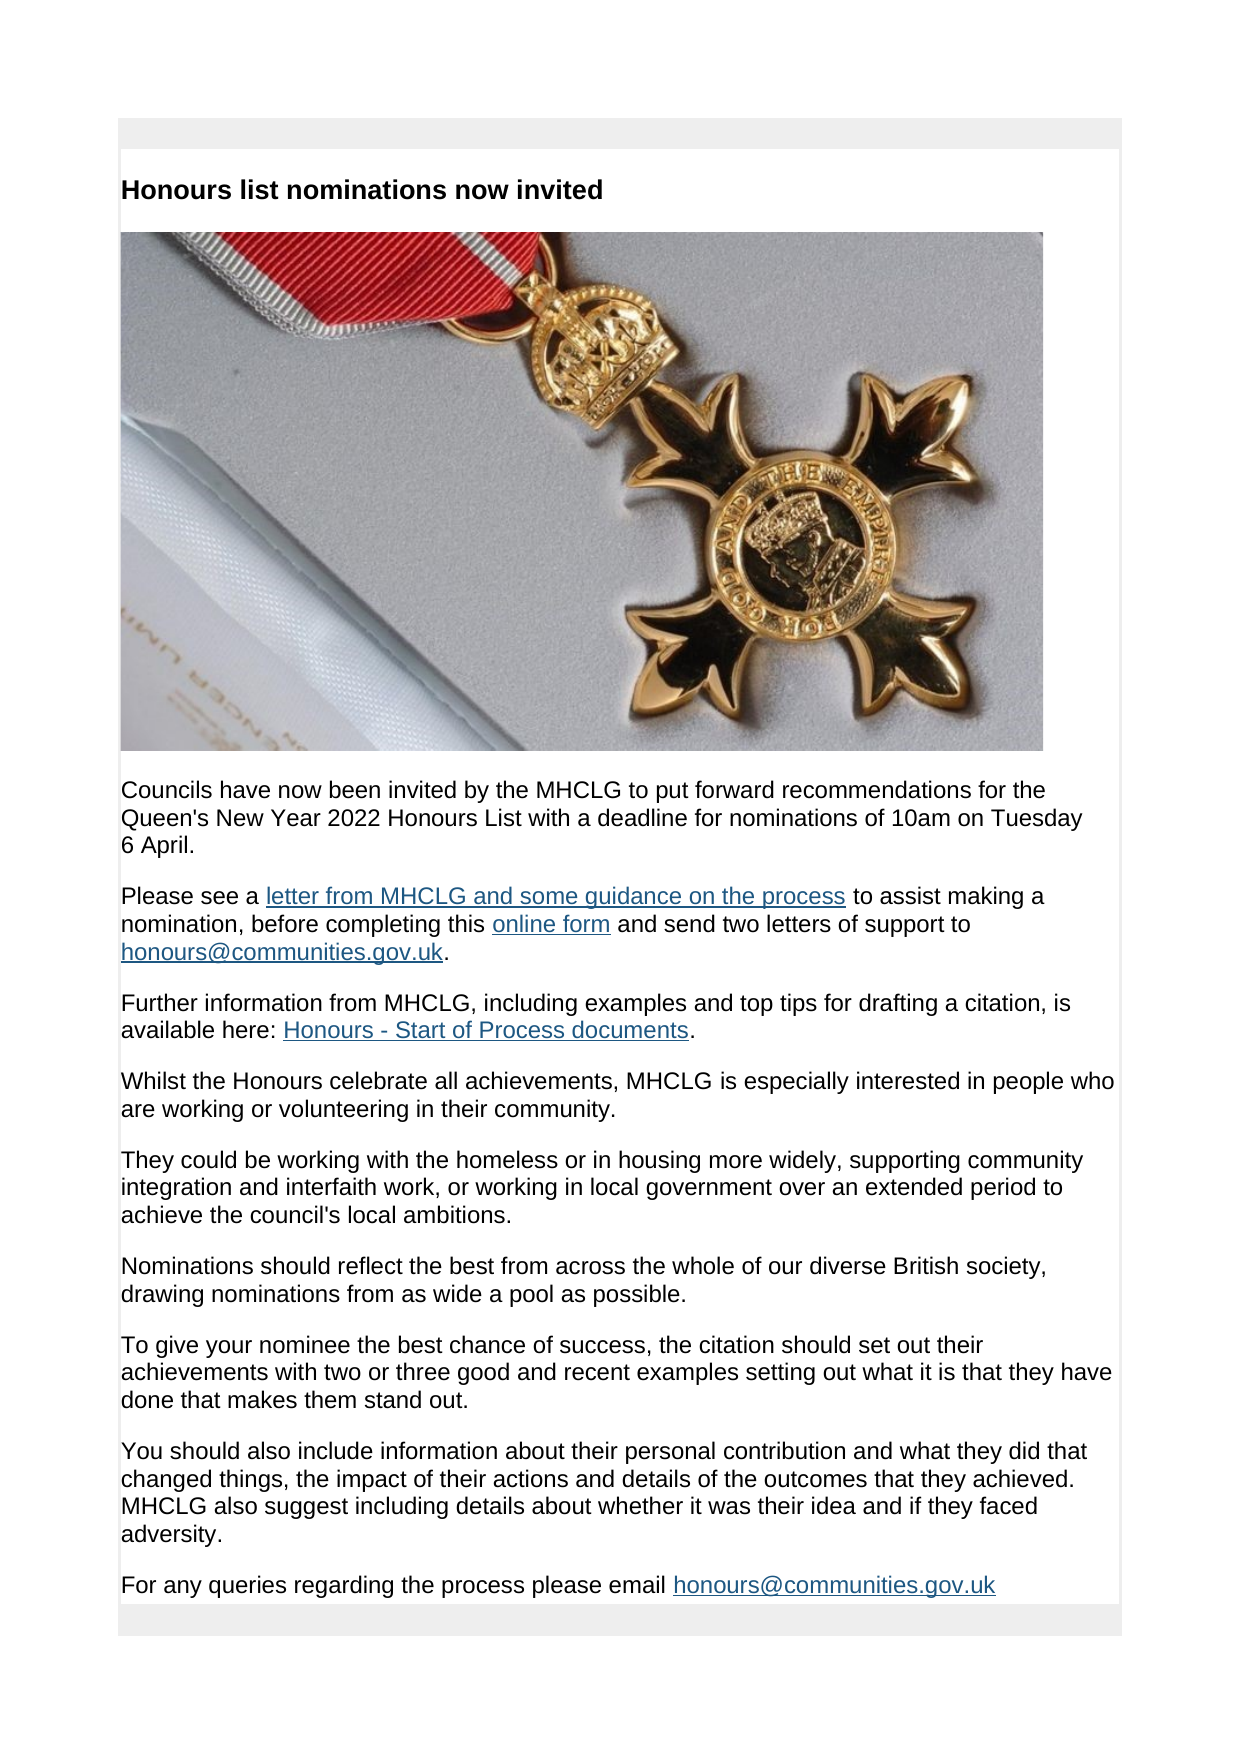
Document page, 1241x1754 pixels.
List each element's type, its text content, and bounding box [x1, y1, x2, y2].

table_header [121, 118, 1119, 149]
table_header Meetings Monday, February 22: Standards Committee will meet at 7pm. Find out more on our website. This meeting will be live streamed for the public to view on our YouTube channel. Premise licences and TEN applications You can view a list of licence applications and issued licences on our website. If you’re looking for a Temporary Event Notice (TEN) in your local area, please click the link above and type ‘TEN’ into the search bar. Please continue to follow national lockdown measures Thank you for continuing to play your part by staying at home, protecting the NHS and saving lives as the pandemic continues. Please remember to keep informing residents of 'Hands, Face, Space' and to only leave their home for essential reasons. All the latest can be found on our webpages www.rushcliffe.gov.uk/coronavirus. COVID-19 vaccine latest Anyone over 65 is now encouraged to book their COVID-19 vaccine online using https://www.swiftqueue.co.uk/nottinghamc19vpatient.php or by calling 0115 883 4640 without waiting for a letter to arrive. Vaccine letters are also going out to people under 70 who are clinically extremely vulnerable. People will need to bring this letter or their shielding letter as proof that they are eligible. Transport is available for people who meet criteria, please visit the Nottinghamshire County Council website for more information on this service. For all enquiries on Vaccination appointments please visit Nottingham and Nottinghamshire’s CCG website. Nottinghamshire County Council are also supporting the NHS to deal with 'non clinical' vaccination questions from the public across the county and city. Please email enquiries@nottscc.gov.uk call 0300 500 80 80 or view Frequently Asked Questions. There is also now a helpful guide if you know someone who is eligible for their vaccination, there are different things you can do to assist them. Find out more here: Covid-19 How You Can Help PDF Join Rushcliffe 100 to hear expert advice on how to build business resilience Rushcliffe business owners are invited to an online event that will bring together over 100 businesses to help learn more about personal and business resilience. The virtual gathering will include a chance for businesses to learn more about how they can manage their budget in 2021, an open discussion on the future of high streets and an overview of the business support available from the D2N2 Growth Hub. Keynote speaker John Dabrowski will also be sharing his new online masterclass, specifically designed to help people deal with stress induced by COVID-19 and demonstrating how to change the way they process negative situations. John is an international speaker, author and expert on mental resilience, overcoming adversity and succeeding in his early years to become a basketball international player. The virtual event takes place on Friday March 5 from 10am to 12.30pm and business owners can book a place by visiting https://bit.ly/3a9ZOtu for a fee of £10, proceeds from the tickets sales will be donated to local charities. The charities include Meet, Greet and Eat in West Bridgford, Bingham Helping Hands and the Keyworth Community Project who have all been working hard to support their communities during the pandemic. Our Deputy Leader and Portfolio Holder for Business and Economic Growth Cllr Andy Edyvean said: “This year has been incredibly challenging for many businesses and at the Council we continue to do everything we can to provide support. “This event will provide an opportunity for businesses to connect with each other and to learn more about the support that is available. We have been so impressed with the resilience shown by many as we continue to face uncertainty but as ever, new ideas and discussion we find really assists local business owners. “We are also very pleased that a large portion of the proceeds from this event will provide much needed support for three brilliant local charities who have done so much to support our local communities throughout the pandemic.” John Collins, Chair of the Rushcliffe Business Partnership’s Steering Group said: “This year’s Rushcliffe 100 event will be very different as we are not able to get together as we usually would in person. “However, it will still be a fantastic morning for Rushcliffe businesses to hear how they can make both their operations and their personal life more resilient. “Personal mental resilience is something which is crucial due to the impact of the lockdown and we hope this event will help our business community deal with the challenges they are likely to face in 2021.” Community Support Scheme deadline on February 26 All Councillors are encouraged to make the most of the Community Support Scheme before the deadline on Friday, February 26. Under the scheme, you can apply for grants to make a positive impact and enhance the lives of residents in your ward. Previous examples of the scheme’s impact have included contributing towards a bespoke memorial bench in Ruddington and installing new defibrillators in Langer and Barnstone, as pictured above. Please ensure that you submit evidence with your application, otherwise it will not be approved. Some examples of the evidence that can be submitted is listed below: Invoices Receipts Email from recipient with breakdown of costs Should you require another copy of the application form and guidance, please contact media@rushcliffe.gov.uk. To submit your applications please email democraticservices@rushcliffe.gov.uk Wollaton Watch features our Mayor Cllr Sue Mallender Despite every challenge, the Nottingham Festival of Science and Curiosity returned this month with a packed programme of events and activities accessible for all the family. With lots of activities online and an interactive magazine, the Festival adapted to restrictions on live events with invention and imagination. The sixth Festival of Science and Curiosity runs until February 17 across the city and county and we're proud to be supporting it, to bring science activities to local families. Among the highlights is Wollaton Watch, an hour-long programme about nature and wildlife on NottsTV from Monday to Friday last week. Our Mayor Cllr Sue Mallender featured on an episode Wollaton Watch in her capacity as Learning Programmes Officer for Science at Wollaton Hall, pictured above on the roof ready for some star gazing! Watch the feature and other Wollaton Watch episides on their Facebook page. The festival is also working with local schools in Rushcliffe, linking pupils with scientists to do their own investigations and offering careers Q&As with scientists for secondary schools. Full details are online at https://www.nottsfosac.co.uk and follow the Festival on Instagram, Facebook, Twitter and TikTok @NottsFOSAC #CuriousNotts Further electric car park spaces development Four bays at Bunny Lane car park in Keyworth will be unavailable this week as we continue work to adapt them to green, flexible electric car parking spaces that will become available later this year. The spaces will be unavailable between Tuesday, February 16 to Friday, February 19. This follows on from our similar work at Radcliffe on Trent Health Centre car park in December. Free wildflower seeds available to parish councils and communities Following the success of the community tree scheme and wildflower seed packets to residents, we are now extending the offer of free seeds to Parish Councils and communities. We can provide up to 3kg of the wildflower general purpose mix seed which can cover approximately 330 square metres per 1 kg, equating up to 1,000 square metres or a quarter of an acre for the full amount. To apply please signpost this update to Parish Clerks, community groups, West Bridgford Local Area Forum representatives or apply on behalf of those in your ward by emailing our Environmental Sustainability Officer Paul Phillips pphillips@rushcliffe.gov.uk by Friday March 5. In the email applicants need to outline: How much seed they would like to apply for Delivery address Contact telephone number Any applications received after this date may be retained for future schemes. The seed will be distributed by Streetwise in late March and early April. Guidance on planting the wildflower seeds is provided by the supplier and parishes and communities will be required to be responsible for obtaining and preparing a planting site. Please email Paul for further advice on this. Honours list nominations now invited Councils have now been invited by the MHCLG to put forward recommendations for the Queen's New Year 2022 Honours List with a deadline for nominations of 10am on Tuesday 6 April. Please see a letter from MHCLG and some guidance on the process to assist making a nomination, before completing this online form and send two letters of support to honours@communities.gov.uk. Further information from MHCLG, including examples and top tips for drafting a citation, is available here: Honours - Start of Process documents. Whilst the Honours celebrate all achievements, MHCLG is especially interested in people who are working or volunteering in their community. They could be working with the homeless or in housing more widely, supporting community integration and interfaith work, or working in local government over an extended period to achieve the council's local ambitions. Nominations should reflect the best from across the whole of our diverse British society, drawing nominations from as wide a pool as possible. To give your nominee the best chance of success, the citation should set out their achievements with two or three good and recent examples setting out what it is that they have done that makes them stand out. You should also include information about their personal contribution and what they did that changed things, the impact of their actions and details of the outcomes that they achieved. MHCLG also suggest including details about whether it was their idea and if they faced adversity. For any queries regarding the process please email honours@communities.gov.uk [121, 149, 1119, 1605]
table_header [121, 1605, 1119, 1636]
